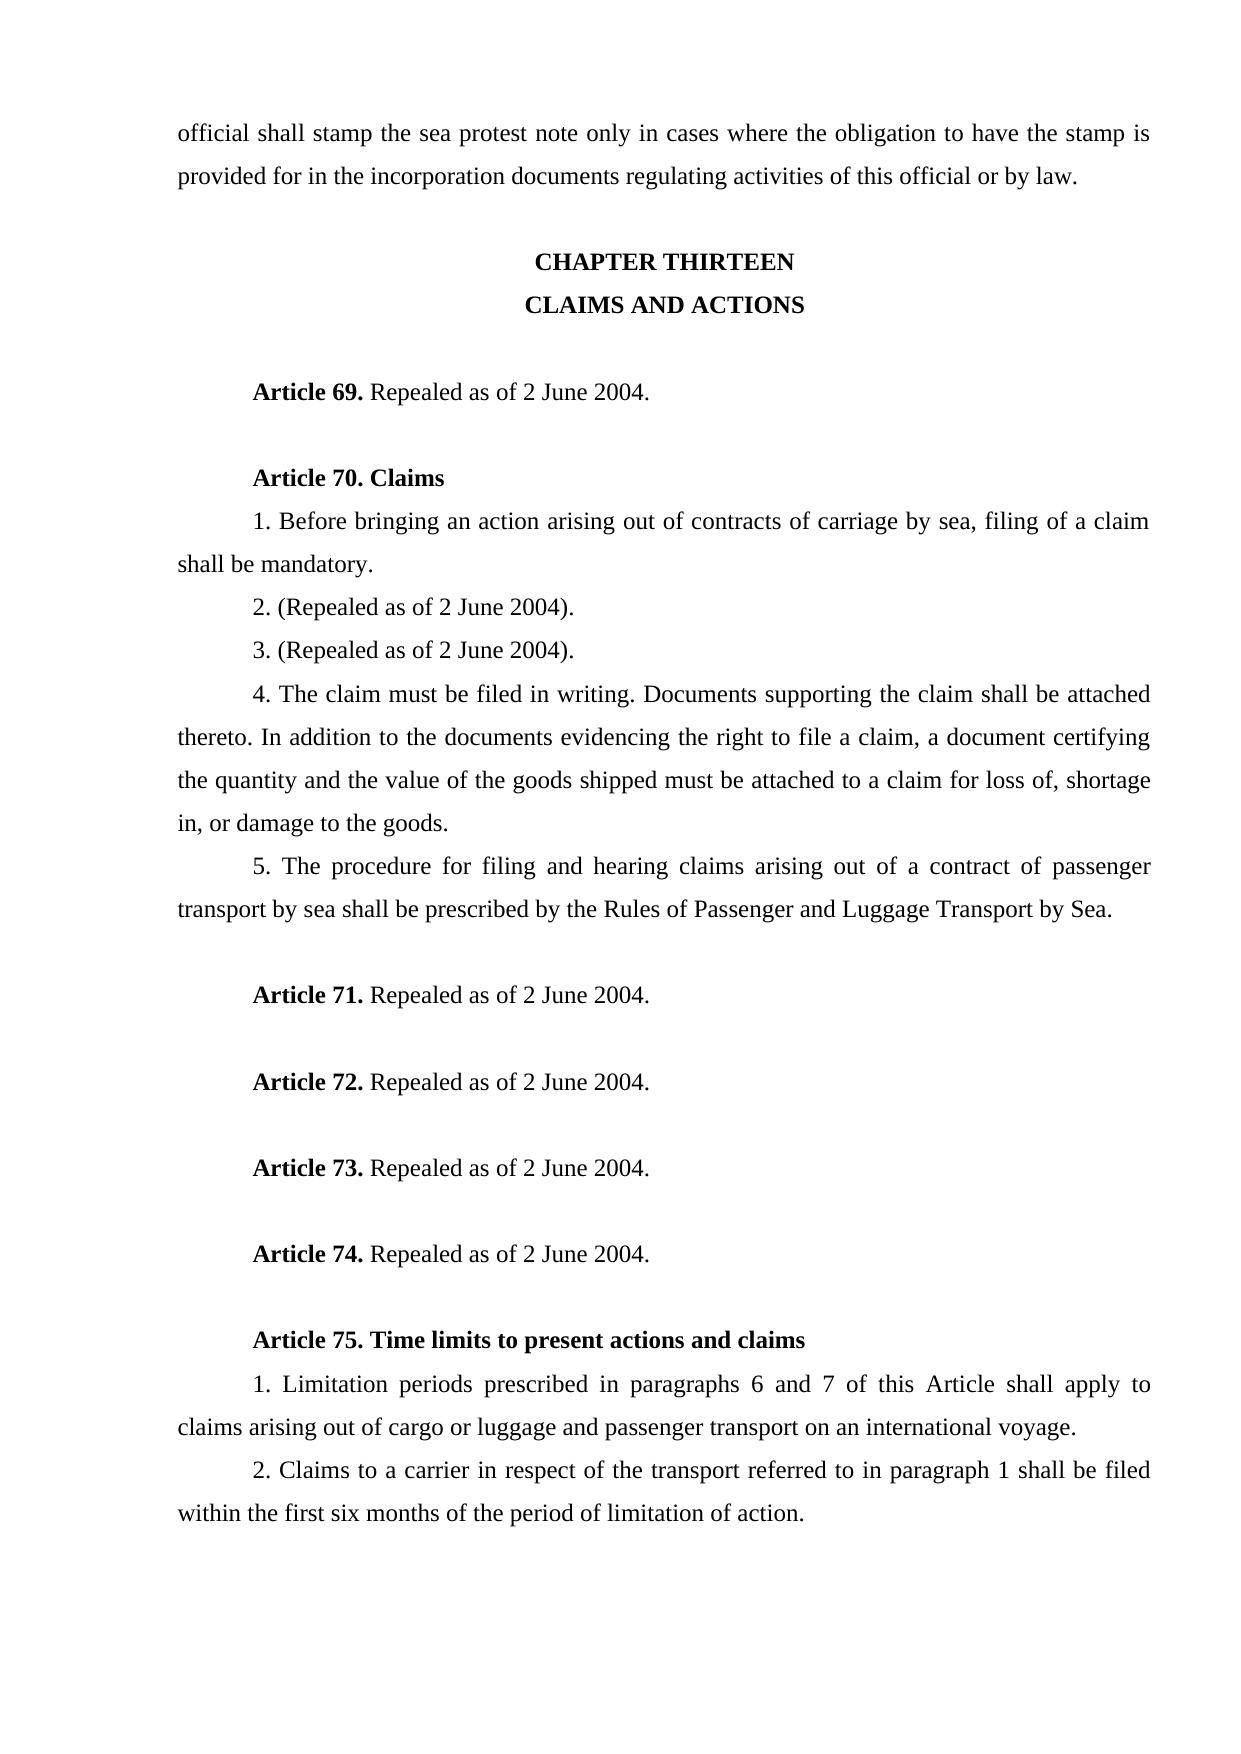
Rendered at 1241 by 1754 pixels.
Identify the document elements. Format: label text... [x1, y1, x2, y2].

text CLAIMS AND ACTIONS [177, 291, 1152, 319]
text 1. Limitation periods prescribed in paragraphs 6 and 7 of this Article shall apply to claims arising out of cargo or luggage and passenger transport on an international voyage. [177, 1369, 1152, 1441]
text Article 72. Repealed as of 2 June 2004. [177, 1067, 1152, 1096]
text official shall stamp the sea protest note only in cases where the obligation to have the stamp is provided for in the incorporation documents regulating activities of this official or by law. [177, 118, 1152, 190]
text Article 73. Repealed as of 2 June 2004. [177, 1153, 1152, 1182]
text Article 69. Repealed as of 2 June 2004. [177, 377, 1152, 406]
text Article 75. Time limits to present actions and claims [177, 1326, 1152, 1354]
text Article 71. Repealed as of 2 June 2004. [177, 981, 1152, 1009]
text CHAPTER THIRTEEN [177, 247, 1152, 276]
text 3. (Repealed as of 2 June 2004). [177, 636, 1152, 664]
text 2. (Repealed as of 2 June 2004). [177, 592, 1152, 621]
text 4. The claim must be filed in writing. Documents supporting the claim shall be attached thereto. In addition to the documents evidencing the right to file a claim, a document certifying the quantity and the value of the goods shipped must be attached to a claim for loss of, shortage in, or damage to the goods. [177, 679, 1152, 837]
text 5. The procedure for filing and hearing claims arising out of a contract of passenger transport by sea shall be prescribed by the Rules of Passenger and Luggage Transport by Sea. [177, 851, 1152, 923]
text Article 74. Repealed as of 2 June 2004. [177, 1239, 1152, 1268]
text 1. Before bringing an action arising out of contracts of carriage by sea, filing of a claim shall be mandatory. [177, 506, 1152, 578]
text 2. Claims to a carrier in respect of the transport referred to in paragraph 1 shall be filed within the first six months of the period of limitation of action. [177, 1455, 1152, 1527]
text Article 70. Claims [177, 463, 1152, 492]
